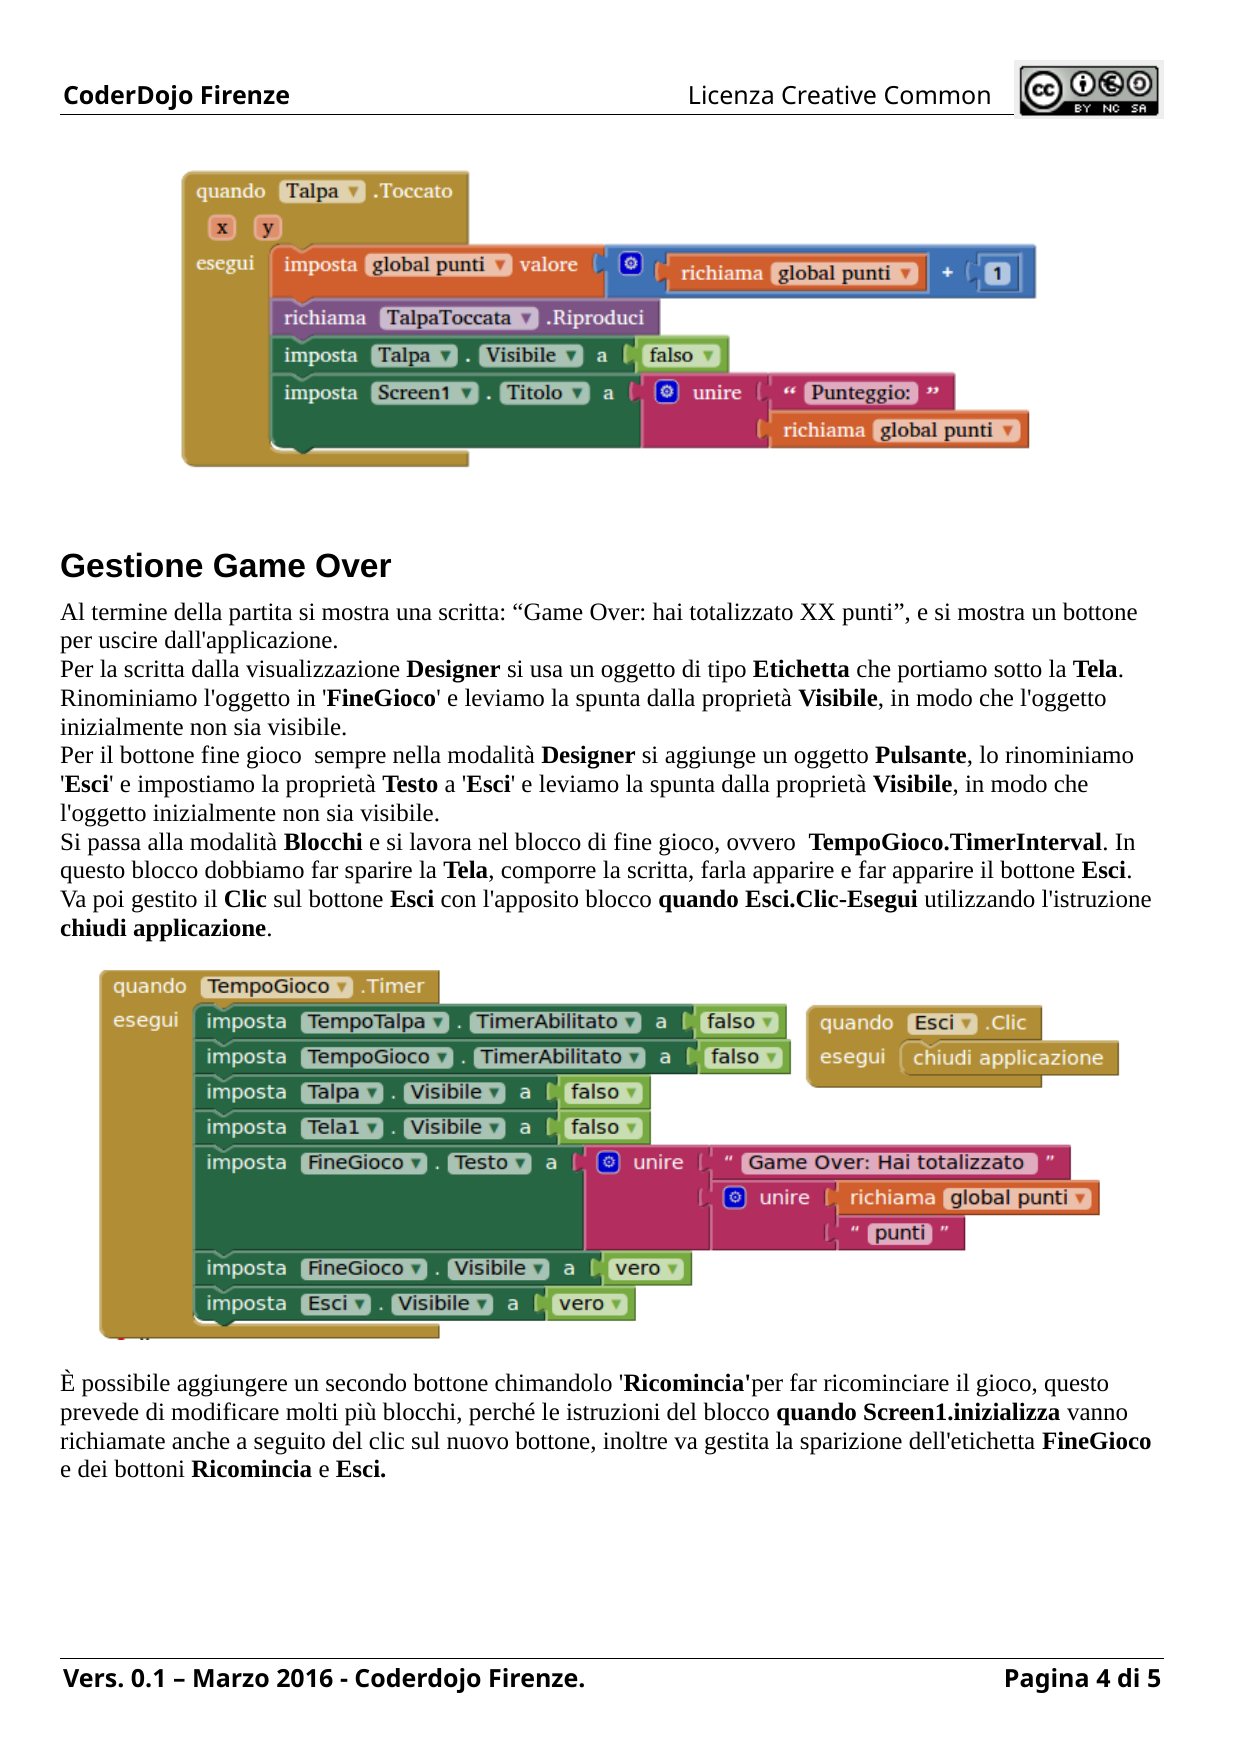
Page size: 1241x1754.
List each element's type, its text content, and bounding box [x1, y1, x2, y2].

text Per il bottone fine gioco sempre nella modalità Designer si aggiunge un oggetto Pulsante, lo rinominiamo 'Esci' e impostiamo la proprietà Testo a 'Esci' e leviamo la spunta dalla proprietà Visibile, in modo che l'oggetto inizialmente non sia visibile. [60, 741, 1164, 827]
text È possibile aggiungere un secondo bottone chimandolo 'Ricomincia'per far ricominciare il gioco, questo prevede di modificare molti più blocchi, perché le istruzioni del blocco quando Screen1.inizializza vanno richiamate anche a seguito del clic sul nuovo bottone, inoltre va gestita la sparizione dell'etichetta FineGioco e dei bottoni Ricomincia e Esci. [60, 1368, 1164, 1483]
text Si passa alla modalità Blocchi e si lavora nel blocco di fine gioco, ovvero TempoGioco.TimerInterval. In questo blocco dobbiamo far sparire la Tela, comporre la scritta, farla apparire e far apparire il bottone Esci. [60, 827, 1164, 884]
picture [98, 970, 1126, 1340]
text Al termine della partita si mostra una scritta: “Game Over: hai totalizzato XX punti”, e si mostra un bottone per uscire dall'applicazione. [60, 597, 1164, 654]
text Per la scritta dalla visualizzazione Designer si usa un oggetto di tipo Etichetta che portiamo sotto la Tela. Rinominiamo l'oggetto in 'FineGioco' e leviamo la spunta dalla proprietà Visibile, in modo che l'oggetto inizialmente non sia visibile. [60, 654, 1164, 741]
text Va poi gestito il Clic sul bottone Esci con l'apposito blocco quando Esci.Clic-Esegui utilizzando l'istruzione chiudi applicazione. [60, 884, 1164, 942]
picture [1014, 60, 1164, 119]
subtitle Gestione Game Over [60, 546, 1164, 584]
picture [163, 159, 1061, 496]
